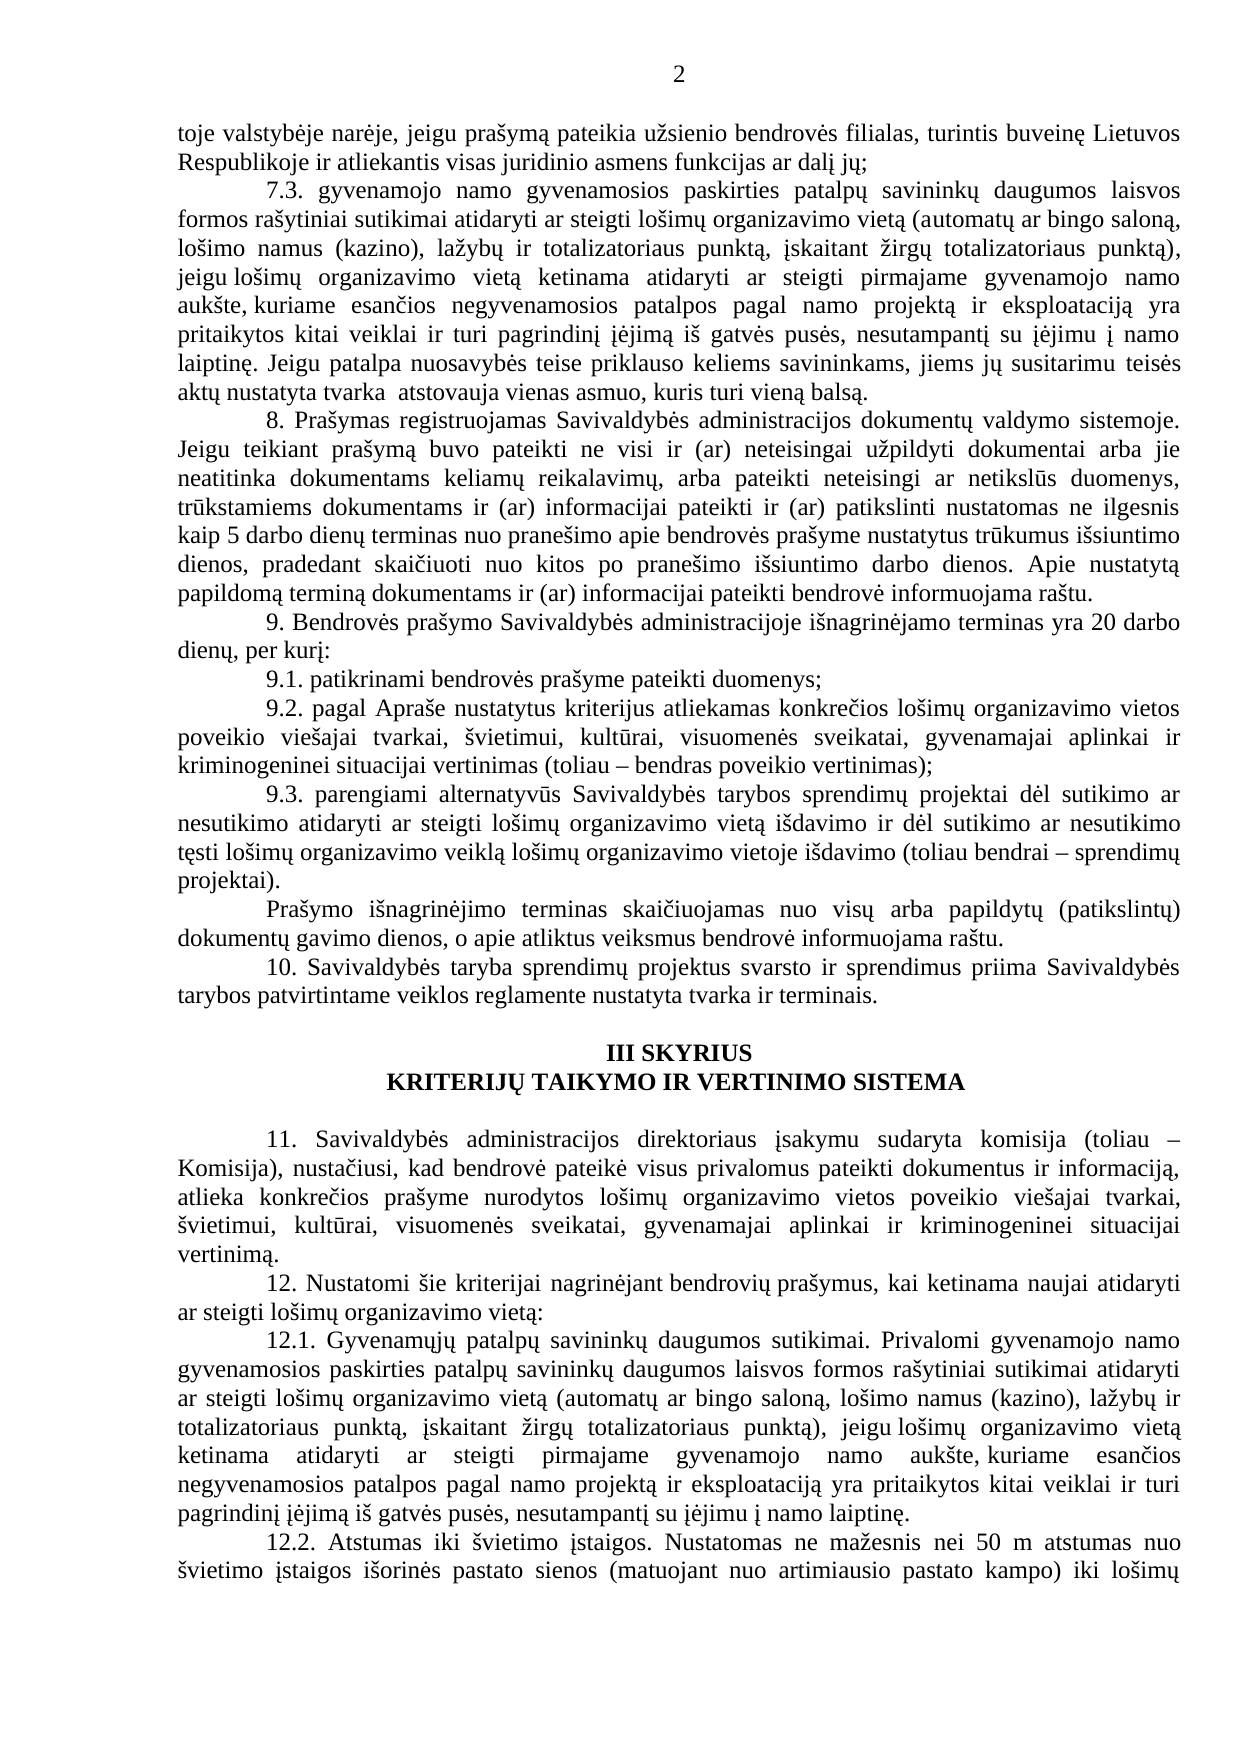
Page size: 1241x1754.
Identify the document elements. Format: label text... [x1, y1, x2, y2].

text 12. Nustatomi šie kriterijai nagrinėjant bendrovių prašymus, kai ketinama naujai atidaryti ar steigti lošimų organizavimo vietą: [177, 1268, 1181, 1326]
text Prašymo išnagrinėjimo terminas skaičiuojamas nuo visų arba papildytų (patikslintų) dokumentų gavimo dienos, o apie atliktus veiksmus bendrovė informuojama raštu. [177, 894, 1181, 952]
text 12.1. Gyvenamųjų patalpų savininkų daugumos sutikimai. Privalomi gyvenamojo namo gyvenamosios paskirties patalpų savininkų daugumos laisvos formos rašytiniai sutikimai atidaryti ar steigti lošimų organizavimo vietą (automatų ar bingo saloną, lošimo namus (kazino), lažybų ir totalizatoriaus punktą, įskaitant žirgų totalizatoriaus punktą), jeigu lošimų organizavimo vietą ketinama atidaryti ar steigti pirmajame gyvenamojo namo aukšte, kuriame esančios negyvenamosios patalpos pagal namo projektą ir eksploataciją yra pritaikytos kitai veiklai ir turi pagrindinį įėjimą iš gatvės pusės, nesutampantį su įėjimu į namo laiptinę. [177, 1326, 1181, 1527]
text 9.3. parengiami alternatyvūs Savivaldybės tarybos sprendimų projektai dėl sutikimo ar nesutikimo atidaryti ar steigti lošimų organizavimo vietą išdavimo ir dėl sutikimo ar nesutikimo tęsti lošimų organizavimo veiklą lošimų organizavimo vietoje išdavimo (toliau bendrai – sprendimų projektai). [177, 779, 1181, 894]
text 12.2. Atstumas iki švietimo įstaigos. Nustatomas ne mažesnis nei 50 m atstumas nuo švietimo įstaigos išorinės pastato sienos (matuojant nuo artimiausio pastato kampo) iki lošimų [177, 1527, 1181, 1584]
text 9.1. patikrinami bendrovės prašyme pateikti duomenys; [177, 664, 1181, 693]
text toje valstybėje narėje, jeigu prašymą pateikia užsienio bendrovės filialas, turintis buveinę Lietuvos Respublikoje ir atliekantis visas juridinio asmens funkcijas ar dalį jų; [177, 118, 1181, 176]
text 7.3. gyvenamojo namo gyvenamosios paskirties patalpų savininkų daugumos laisvos formos rašytiniai sutikimai atidaryti ar steigti lošimų organizavimo vietą (automatų ar bingo saloną, lošimo namus (kazino), lažybų ir totalizatoriaus punktą, įskaitant žirgų totalizatoriaus punktą), jeigu lošimų organizavimo vietą ketinama atidaryti ar steigti pirmajame gyvenamojo namo aukšte, kuriame esančios negyvenamosios patalpos pagal namo projektą ir eksploataciją yra pritaikytos kitai veiklai ir turi pagrindinį įėjimą iš gatvės pusės, nesutampantį su įėjimu į namo laiptinę. Jeigu patalpa nuosavybės teise priklauso keliems savininkams, jiems jų susitarimu teisės aktų nustatyta tvarka atstovauja vienas asmuo, kuris turi vieną balsą. [177, 176, 1181, 406]
text 9. Bendrovės prašymo Savivaldybės administracijoje išnagrinėjamo terminas yra 20 darbo dienų, per kurį: [177, 607, 1181, 664]
text III SKYRIUS [177, 1038, 1181, 1067]
text 10. Savivaldybės taryba sprendimų projektus svarsto ir sprendimus priima Savivaldybės tarybos patvirtintame veiklos reglamente nustatyta tvarka ir terminais. [177, 952, 1181, 1009]
text 11. Savivaldybės administracijos direktoriaus įsakymu sudaryta komisija (toliau – Komisija), nustačiusi, kad bendrovė pateikė visus privalomus pateikti dokumentus ir informaciją, atlieka konkrečios prašyme nurodytos lošimų organizavimo vietos poveikio viešajai tvarkai, švietimui, kultūrai, visuomenės sveikatai, gyvenamajai aplinkai ir kriminogeninei situacijai vertinimą. [177, 1124, 1181, 1268]
text KRITERIJŲ TAIKYMO IR VERTINIMO SISTEMA [177, 1067, 1181, 1096]
text 8. Prašymas registruojamas Savivaldybės administracijos dokumentų valdymo sistemoje. Jeigu teikiant prašymą buvo pateikti ne visi ir (ar) neteisingai užpildyti dokumentai arba jie neatitinka dokumentams keliamų reikalavimų, arba pateikti neteisingi ar netikslūs duomenys, trūkstamiems dokumentams ir (ar) informacijai pateikti ir (ar) patikslinti nustatomas ne ilgesnis kaip 5 darbo dienų terminas nuo pranešimo apie bendrovės prašyme nustatytus trūkumus išsiuntimo dienos, pradedant skaičiuoti nuo kitos po pranešimo išsiuntimo darbo dienos. Apie nustatytą papildomą terminą dokumentams ir (ar) informacijai pateikti bendrovė informuojama raštu. [177, 406, 1181, 607]
text 9.2. pagal Apraše nustatytus kriterijus atliekamas konkrečios lošimų organizavimo vietos poveikio viešajai tvarkai, švietimui, kultūrai, visuomenės sveikatai, gyvenamajai aplinkai ir kriminogeninei situacijai vertinimas (toliau – bendras poveikio vertinimas); [177, 693, 1181, 779]
